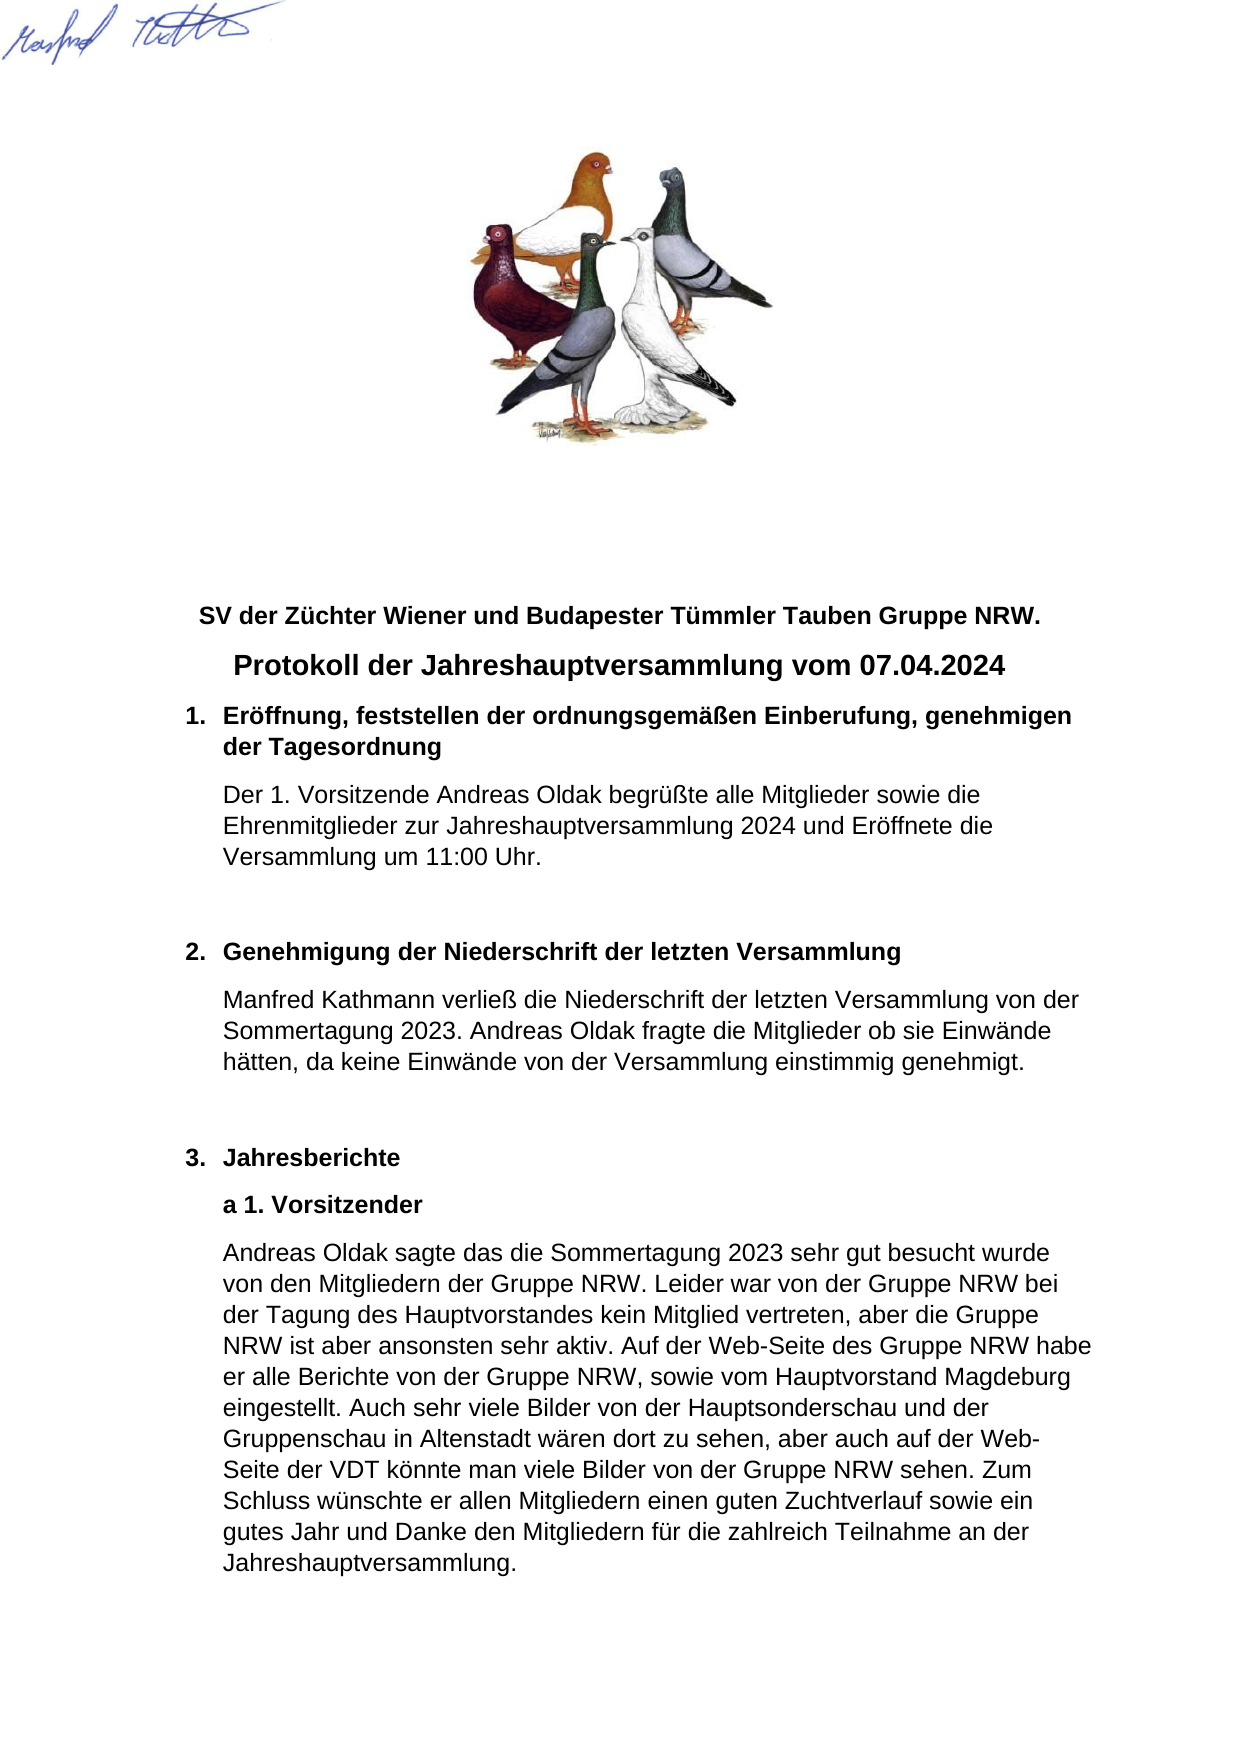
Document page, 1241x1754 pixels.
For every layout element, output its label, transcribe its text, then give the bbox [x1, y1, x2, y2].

list Andreas Oldak sagte das die Sommertagung 2023 sehr gut besucht wurde von den Mitgliedern der Gruppe NRW. Leider war von der Gruppe NRW bei der Tagung des Hauptvorstandes kein Mitglied vertreten, aber die Gruppe NRW ist aber ansonsten sehr aktiv. Auf der Web-Seite des Gruppe NRW habe er alle Berichte von der Gruppe NRW, sowie vom Hauptvorstand Magdeburg eingestellt. Auch sehr viele Bilder von der Hauptsonderschau und der Gruppenschau in Altenstadt wären dort zu sehen, aber auch auf der Web-Seite der VDT könnte man viele Bilder von der Gruppe NRW sehen. Zum Schluss wünschte er allen Mitgliedern einen guten Zuchtverlauf sowie ein gutes Jahr und Danke den Mitgliedern für die zahlreich Teilnahme an der Jahreshauptversammlung. [223, 1238, 1093, 1577]
list Genehmigung der Niederschrift der letzten Versammlung [185, 937, 1093, 966]
picture [467, 147, 774, 446]
text SV der Züchter Wiener und Budapester Tümmler Tauben Gruppe NRW. [148, 601, 1093, 629]
list Der 1. Vorsitzende Andreas Oldak begrüßte alle Mitglieder sowie die Ehrenmitglieder zur Jahreshauptversammlung 2024 und Eröffnete die Versammlung um 11:00 Uhr. [223, 780, 1093, 871]
text Protokoll der Jahreshauptversammlung vom 07.04.2024 [148, 648, 1093, 682]
picture [0, 0, 289, 65]
list Jahresberichte [185, 1143, 1093, 1171]
list a 1. Vorsitzender [223, 1190, 1093, 1219]
list Eröffnung, feststellen der ordnungsgemäßen Einberufung, genehmigen der Tagesordnung [185, 701, 1093, 761]
list Manfred Kathmann verließ die Niederschrift der letzten Versammlung von der Sommertagung 2023. Andreas Oldak fragte die Mitglieder ob sie Einwände hätten, da keine Einwände von der Versammlung einstimmig genehmigt. [223, 985, 1093, 1076]
